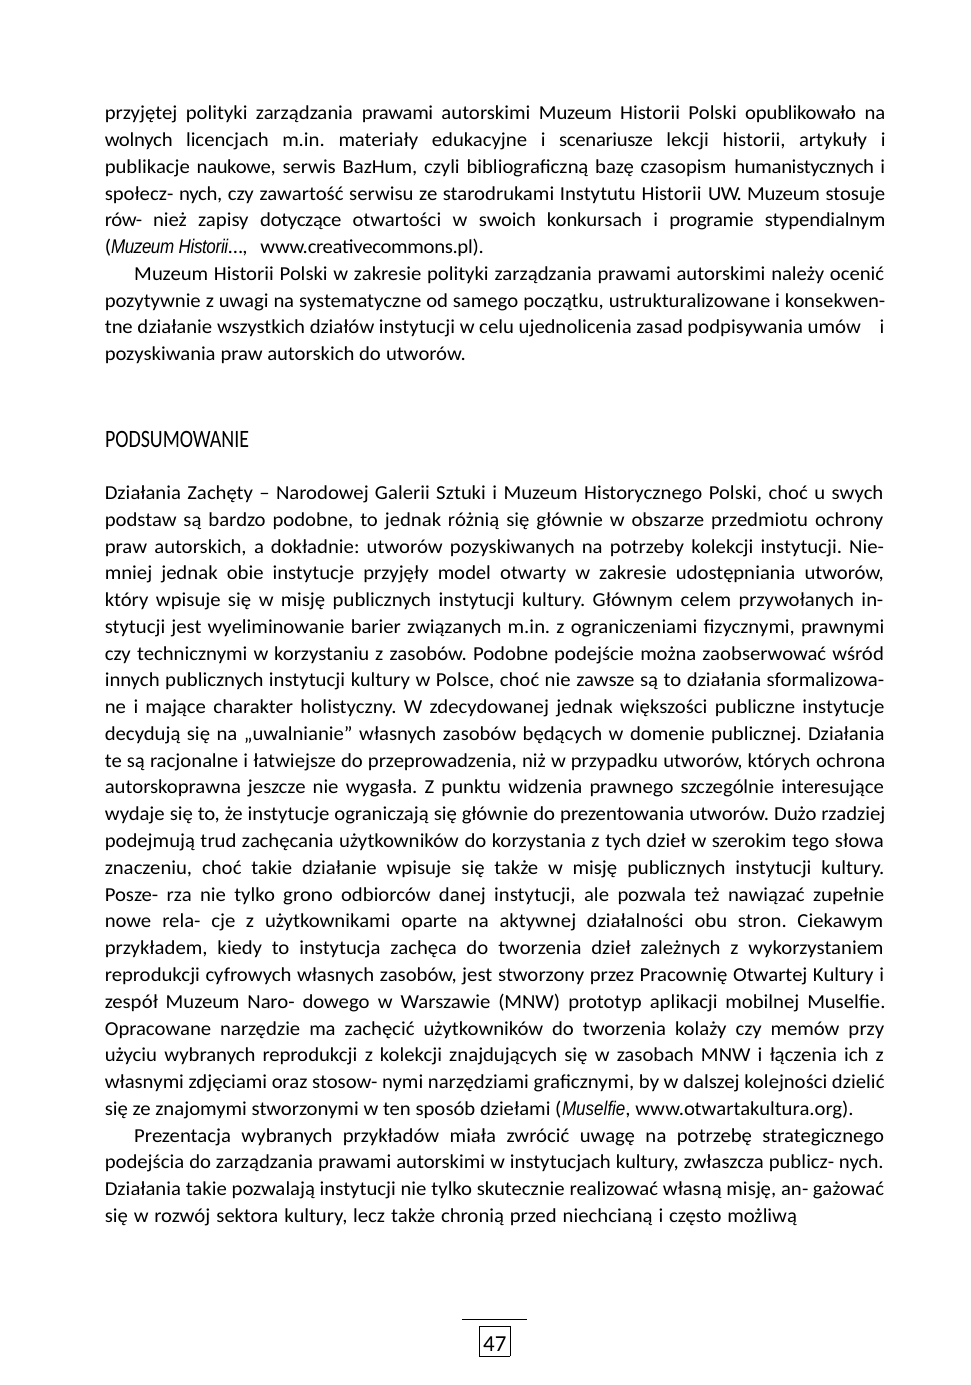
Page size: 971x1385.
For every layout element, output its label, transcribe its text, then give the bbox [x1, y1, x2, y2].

text Prezentacja wybranych przykładów miała zwrócić uwagę na potrzebę strategicznego podejścia do zarządzania prawami autorskimi w instytucjach kultury, zwłaszcza publicz- nych. Działania takie pozwalają instytucji nie tylko skutecznie realizować własną misję, an- gażować się w rozwój sektora kultury, lecz także chronią przed niechcianą i często możliwą [104, 1123, 885, 1227]
subtitle PODSUMOWANIE [105, 423, 896, 453]
text Działania Zachęty – Narodowej Galerii Sztuki i Muzeum Historycznego Polski, choć u swych podstaw są bardzo podobne, to jednak różnią się głównie w obszarze przedmiotu ochrony praw autorskich, a dokładnie: utworów pozyskiwanych na potrzeby kolekcji instytucji. Nie- mniej jednak obie instytucje przyjęły model otwarty w zakresie udostępniania utworów, który wpisuje się w misję publicznych instytucji kultury. Głównym celem przywołanych in- stytucji jest wyeliminowanie barier związanych m.in. z ograniczeniami fizycznymi, prawnymi czy technicznymi w korzystaniu z zasobów. Podobne podejście można zaobserwować wśród innych publicznych instytucji kultury w Polsce, choć nie zawsze są to działania sformalizowa- ne i mające charakter holistyczny. W zdecydowanej jednak większości publiczne instytucje decydują się na „uwalnianie” własnych zasobów będących w domenie publicznej. Działania te są racjonalne i łatwiejsze do przeprowadzenia, niż w przypadku utworów, których ochrona autorskoprawna jeszcze nie wygasła. Z punktu widzenia prawnego szczególnie interesujące wydaje się to, że instytucje ograniczają się głównie do prezentowania utworów. Dużo rzadziej podejmują trud zachęcania użytkowników do korzystania z tych dzieł w szerokim tego słowa znaczeniu, choć takie działanie wpisuje się także w misję publicznych instytucji kultury. Posze- rza nie tylko grono odbiorców danej instytucji, ale pozwala też nawiązać zupełnie nowe rela- cje z użytkownikami oparte na aktywnej działalności obu stron. Ciekawym przykładem, kiedy to instytucja zachęca do tworzenia dzieł zależnych z wykorzystaniem reprodukcji cyfrowych własnych zasobów, jest stworzony przez Pracownię Otwartej Kultury i zespół Muzeum Naro- dowego w Warszawie (MNW) prototyp aplikacji mobilnej Muselfie. Opracowane narzędzie ma zachęcić użytkowników do tworzenia kolaży czy memów przy użyciu wybranych reprodukcji z kolekcji znajdujących się w zasobach MNW i łączenia ich z własnymi zdjęciami oraz stosow- nymi narzędziami graficznymi, by w dalszej kolejności dzielić się ze znajomymi stworzonymi w ten sposób dziełami (Muselfie, www.otwartakultura.org). [104, 480, 885, 1120]
text Muzeum Historii Polski w zakresie polityki zarządzania prawami autorskimi należy ocenić pozytywnie z uwagi na systematyczne od samego początku, ustrukturalizowane i konsekwen- tne działanie wszystkich działów instytucji w celu ujednolicenia zasad podpisywania umów i pozyskiwania praw autorskich do utworów. [104, 261, 885, 366]
text przyjętej polityki zarządzania prawami autorskimi Muzeum Historii Polski opublikowało na wolnych licencjach m.in. materiały edukacyjne i scenariusze lekcji historii, artykuły i publikacje naukowe, serwis BazHum, czyli bibliograficzną bazę czasopism humanistycznych i społecz- nych, czy zawartość serwisu ze starodrukami Instytutu Historii UW. Muzeum stosuje rów- nież zapisy dotyczące otwartości w swoich konkursach i programie stypendialnym (Muzeum Historii…, www.creativecommons.pl). [104, 100, 885, 258]
